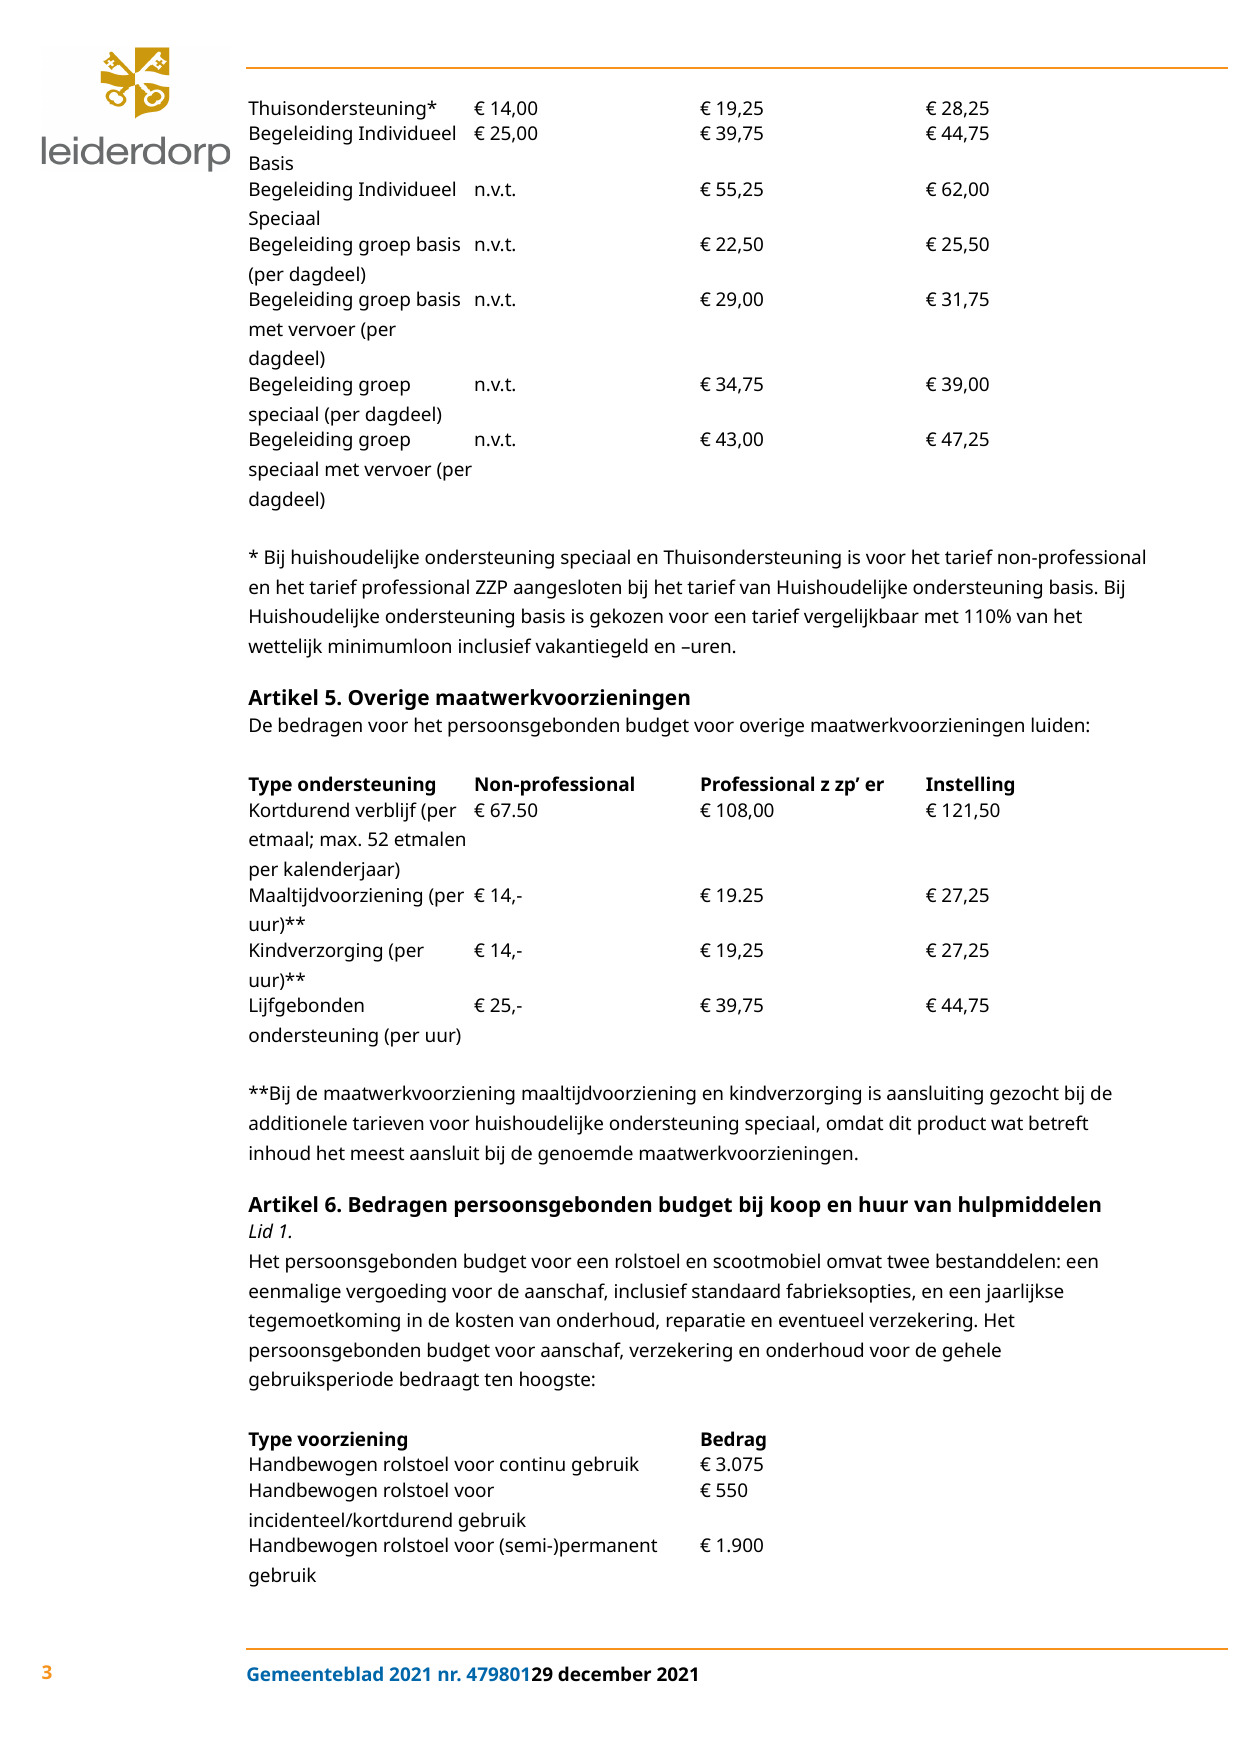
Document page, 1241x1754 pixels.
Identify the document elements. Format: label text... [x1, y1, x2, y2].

table_cell € 62,00 [926, 176, 1152, 231]
table_cell Begeleiding groep basis met vervoer (per dagdeel) [248, 286, 474, 371]
table_cell € 22,50 [700, 231, 926, 286]
table_cell € 39,00 [926, 371, 1152, 427]
table_cell € 39,75 [700, 993, 926, 1048]
table_cell € 1.900 [700, 1533, 1152, 1588]
table_cell € 25,50 [926, 231, 1152, 286]
table_header Professional z zp’ er [700, 771, 926, 797]
table_cell € 55,25 [700, 176, 926, 231]
table_cell € 67.50 [474, 797, 700, 882]
table_cell Handbewogen rolstoel voor incidenteel/kortdurend gebruik [248, 1477, 700, 1533]
table_cell € 44,75 [926, 993, 1152, 1048]
picture [41, 47, 231, 172]
table_cell € 25,- [474, 993, 700, 1048]
table_header Instelling [926, 771, 1152, 797]
table_cell € 44,75 [926, 121, 1152, 176]
table_cell € 47,25 [926, 427, 1152, 512]
table_cell € 3.075 [700, 1452, 1152, 1477]
table_cell € 31,75 [926, 286, 1152, 371]
table_cell € 27,25 [926, 882, 1152, 937]
table_cell € 14,‐ [474, 882, 700, 937]
table_cell n.v.t. [474, 286, 700, 371]
text De bedragen voor het persoonsgebonden budget voor overige maatwerkvoorzieningen luiden: [248, 712, 1152, 738]
table_cell n.v.t. [474, 176, 700, 231]
table_cell Thuisondersteuning* [248, 95, 474, 121]
table_header Bedrag [700, 1426, 1152, 1452]
table_cell Begeleiding groep speciaal met vervoer (per dagdeel) [248, 427, 474, 512]
table_cell € 19,25 [700, 937, 926, 992]
table_cell € 19.25 [700, 882, 926, 937]
table_header Type voorziening [248, 1426, 700, 1452]
table_cell € 28,25 [926, 95, 1152, 121]
table_cell Begeleiding groep basis (per dagdeel) [248, 231, 474, 286]
table_cell n.v.t. [474, 427, 700, 512]
table_cell Begeleiding Individueel Speciaal [248, 176, 474, 231]
table_cell Kortdurend verblijf (per etmaal; max. 52 etmalen per kalenderjaar) [248, 797, 474, 882]
table_cell Kindverzorging (per uur)** [248, 937, 474, 992]
table_cell € 14,00 [474, 95, 700, 121]
table_cell Begeleiding Individueel Basis [248, 121, 474, 176]
text Lid 1. [248, 1219, 1152, 1244]
text * Bij huishoudelijke ondersteuning speciaal en Thuisondersteuning is voor het tarief non-professional en het tarief professional ZZP aangesloten bij het tarief van Huishoudelijke ondersteuning basis. Bij Huishoudelijke ondersteuning basis is gekozen voor een tarief vergelijkbaar met 110% van het wettelijk minimumloon inclusief vakantiegeld en –uren. [248, 544, 1152, 659]
table_header Non-professional [474, 771, 700, 797]
table_header Type ondersteuning [248, 771, 474, 797]
table_cell € 29,00 [700, 286, 926, 371]
table_cell € 43,00 [700, 427, 926, 512]
table_cell € 14,‐ [474, 937, 700, 992]
table_cell n.v.t. [474, 371, 700, 427]
text Het persoonsgebonden budget voor een rolstoel en scootmobiel omvat twee bestanddelen: een eenmalige vergoeding voor de aanschaf, inclusief standaard fabrieksopties, en een jaarlijkse tegemoetkoming in de kosten van onderhoud, reparatie en eventueel verzekering. Het persoonsgebonden budget voor aanschaf, verzekering en onderhoud voor de gehele gebruiksperiode bedraagt ten hoogste: [248, 1248, 1152, 1392]
table_cell Handbewogen rolstoel voor (semi-)permanent gebruik [248, 1533, 700, 1588]
table_cell € 39,75 [700, 121, 926, 176]
table_cell Lijfgebonden ondersteuning (per uur) [248, 993, 474, 1048]
text Artikel 5. Overige maatwerkvoorzieningen [248, 683, 1152, 712]
table_cell Handbewogen rolstoel voor continu gebruik [248, 1452, 700, 1477]
table_cell € 34,75 [700, 371, 926, 427]
table_cell € 550 [700, 1477, 1152, 1533]
table_cell Maaltijdvoorziening (per uur)** [248, 882, 474, 937]
text Artikel 6. Bedragen persoonsgebonden budget bij koop en huur van hulpmiddelen [248, 1190, 1152, 1219]
text **Bij de maatwerkvoorziening maaltijdvoorziening en kindverzorging is aansluiting gezocht bij de additionele tarieven voor huishoudelijke ondersteuning speciaal, omdat dit product wat betreft inhoud het meest aansluit bij de genoemde maatwerkvoorzieningen. [248, 1081, 1152, 1166]
table_cell Begeleiding groep speciaal (per dagdeel) [248, 371, 474, 427]
table_cell € 108,00 [700, 797, 926, 882]
table_cell n.v.t. [474, 231, 700, 286]
table_cell € 27,25 [926, 937, 1152, 992]
table_cell € 19,25 [700, 95, 926, 121]
table_cell € 121,50 [926, 797, 1152, 882]
table_cell € 25,00 [474, 121, 700, 176]
